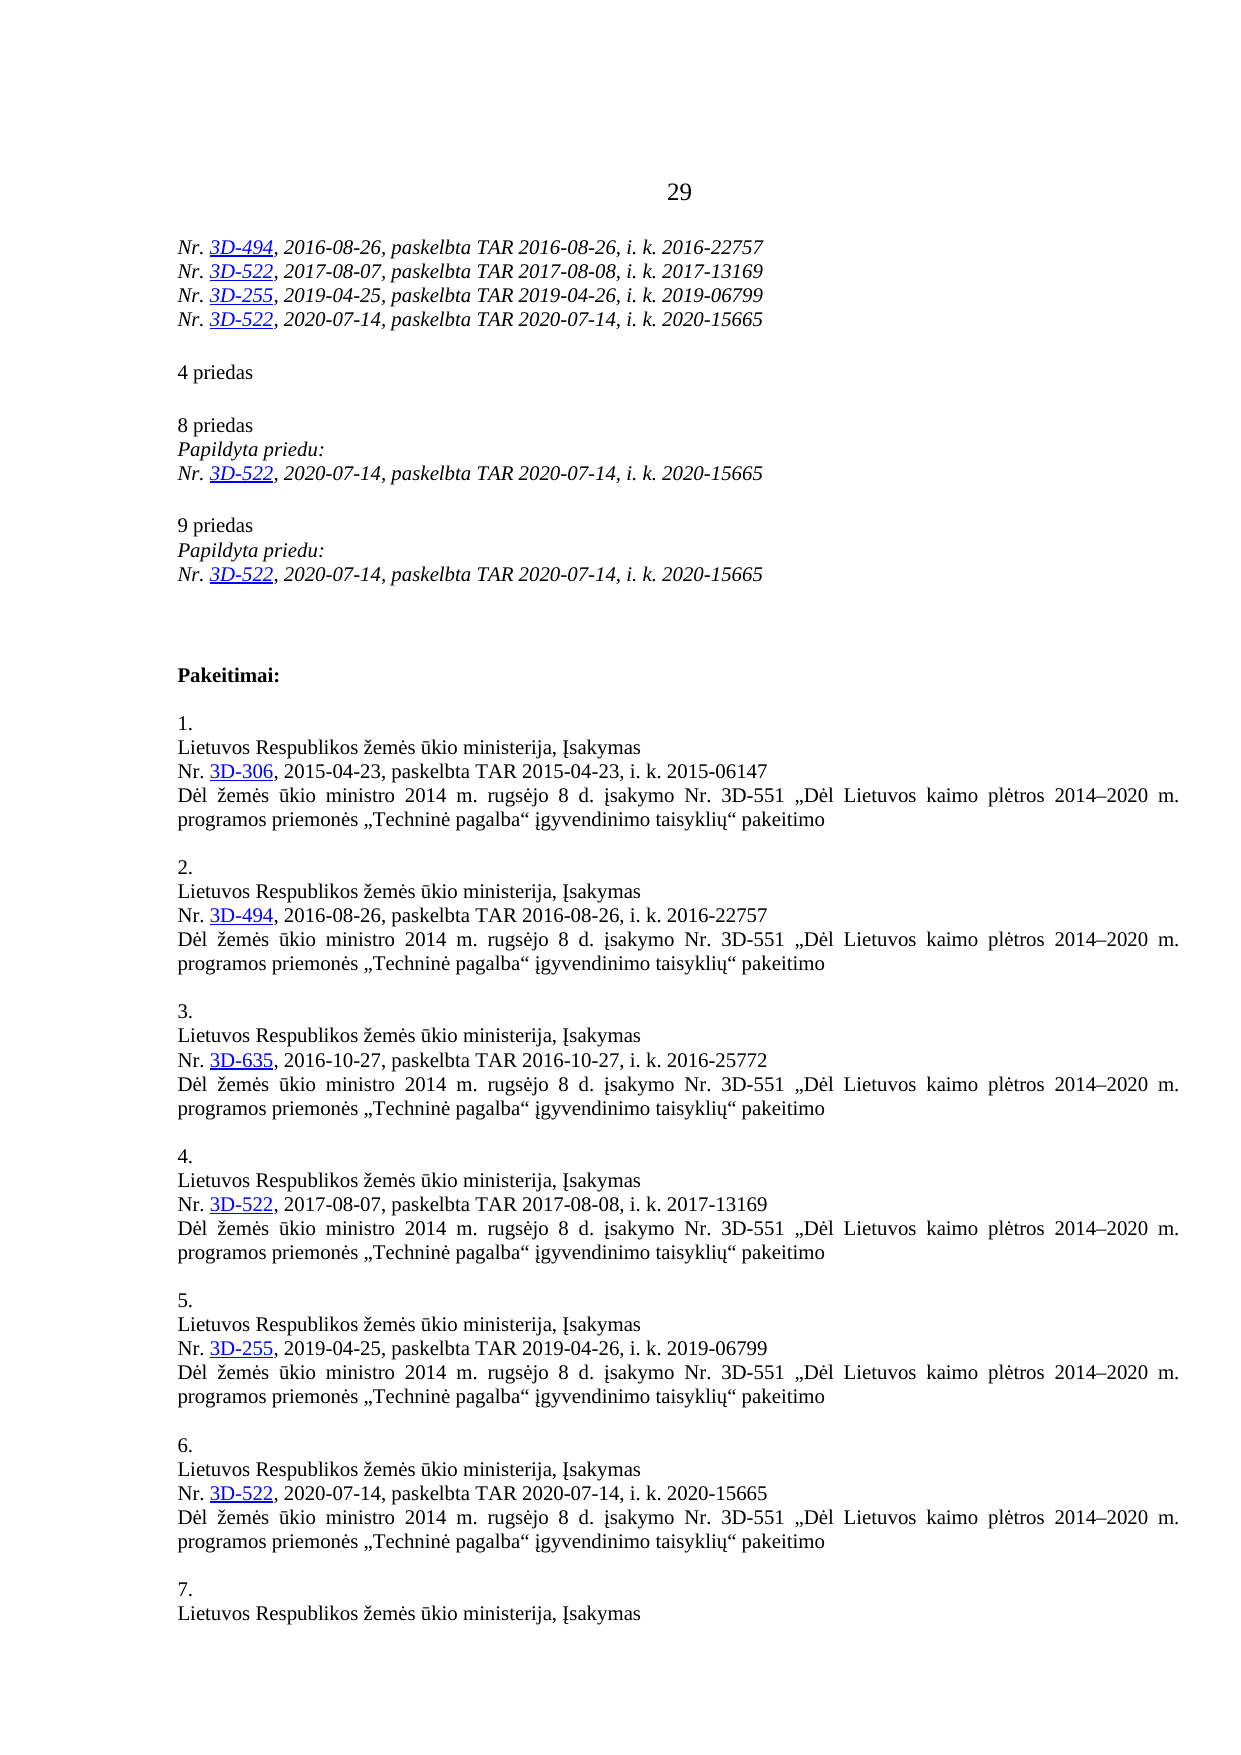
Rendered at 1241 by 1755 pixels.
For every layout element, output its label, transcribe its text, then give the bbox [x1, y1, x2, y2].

text Nr. 3D-522, 2020-07-14, paskelbta TAR 2020-07-14, i. k. 2020-15665 [177, 562, 1181, 586]
text Dėl žemės ūkio ministro 2014 m. rugsėjo 8 d. įsakymo Nr. 3D-551 „Dėl Lietuvos kaimo plėtros 2014–2020 m. programos priemonės „Techninė pagalba“ įgyvendinimo taisyklių“ pakeitimo [177, 1216, 1181, 1264]
text Nr. 3D-255, 2019-04-25, paskelbta TAR 2019-04-26, i. k. 2019-06799 [177, 1336, 1181, 1360]
text Papildyta priedu: [177, 537, 1181, 562]
text Nr. 3D-306, 2015-04-23, paskelbta TAR 2015-04-23, i. k. 2015-06147 [177, 759, 1181, 783]
text Dėl žemės ūkio ministro 2014 m. rugsėjo 8 d. įsakymo Nr. 3D-551 „Dėl Lietuvos kaimo plėtros 2014–2020 m. programos priemonės „Techninė pagalba“ įgyvendinimo taisyklių“ pakeitimo [177, 783, 1181, 831]
text 2. [177, 855, 1181, 879]
text Pakeitimai: [177, 662, 1181, 687]
text Nr. 3D-522, 2017-08-07, paskelbta TAR 2017-08-08, i. k. 2017-13169 [177, 259, 1181, 283]
text Lietuvos Respublikos žemės ūkio ministerija, Įsakymas [177, 1312, 1181, 1336]
text Nr. 3D-522, 2020-07-14, paskelbta TAR 2020-07-14, i. k. 2020-15665 [177, 461, 1181, 485]
text 7. [177, 1577, 1181, 1601]
text Dėl žemės ūkio ministro 2014 m. rugsėjo 8 d. įsakymo Nr. 3D-551 „Dėl Lietuvos kaimo plėtros 2014–2020 m. programos priemonės „Techninė pagalba“ įgyvendinimo taisyklių“ pakeitimo [177, 1072, 1181, 1120]
text Nr. 3D-522, 2017-08-07, paskelbta TAR 2017-08-08, i. k. 2017-13169 [177, 1192, 1181, 1216]
text Dėl žemės ūkio ministro 2014 m. rugsėjo 8 d. įsakymo Nr. 3D-551 „Dėl Lietuvos kaimo plėtros 2014–2020 m. programos priemonės „Techninė pagalba“ įgyvendinimo taisyklių“ pakeitimo [177, 927, 1181, 975]
text Lietuvos Respublikos žemės ūkio ministerija, Įsakymas [177, 879, 1181, 903]
text Nr. 3D-255, 2019-04-25, paskelbta TAR 2019-04-26, i. k. 2019-06799 [177, 283, 1181, 307]
text 8 priedas [177, 412, 1181, 437]
text Dėl žemės ūkio ministro 2014 m. rugsėjo 8 d. įsakymo Nr. 3D-551 „Dėl Lietuvos kaimo plėtros 2014–2020 m. programos priemonės „Techninė pagalba“ įgyvendinimo taisyklių“ pakeitimo [177, 1360, 1181, 1408]
text Nr. 3D-494, 2016-08-26, paskelbta TAR 2016-08-26, i. k. 2016-22757 [177, 235, 1181, 259]
text 4. [177, 1144, 1181, 1168]
text Lietuvos Respublikos žemės ūkio ministerija, Įsakymas [177, 1023, 1181, 1047]
text Lietuvos Respublikos žemės ūkio ministerija, Įsakymas [177, 1457, 1181, 1481]
text 3. [177, 999, 1181, 1023]
text 9 priedas [177, 513, 1181, 537]
text 6. [177, 1432, 1181, 1457]
text Nr. 3D-494, 2016-08-26, paskelbta TAR 2016-08-26, i. k. 2016-22757 [177, 903, 1181, 927]
text Papildyta priedu: [177, 437, 1181, 461]
text Lietuvos Respublikos žemės ūkio ministerija, Įsakymas [177, 1168, 1181, 1192]
text 5. [177, 1288, 1181, 1312]
text 4 priedas [177, 360, 1181, 384]
text Nr. 3D-522, 2020-07-14, paskelbta TAR 2020-07-14, i. k. 2020-15665 [177, 1481, 1181, 1505]
text Lietuvos Respublikos žemės ūkio ministerija, Įsakymas [177, 735, 1181, 759]
text Nr. 3D-635, 2016-10-27, paskelbta TAR 2016-10-27, i. k. 2016-25772 [177, 1047, 1181, 1072]
text Dėl žemės ūkio ministro 2014 m. rugsėjo 8 d. įsakymo Nr. 3D-551 „Dėl Lietuvos kaimo plėtros 2014–2020 m. programos priemonės „Techninė pagalba“ įgyvendinimo taisyklių“ pakeitimo [177, 1505, 1181, 1553]
text Lietuvos Respublikos žemės ūkio ministerija, Įsakymas [177, 1601, 1181, 1625]
text Nr. 3D-522, 2020-07-14, paskelbta TAR 2020-07-14, i. k. 2020-15665 [177, 307, 1181, 331]
text 1. [177, 711, 1181, 735]
